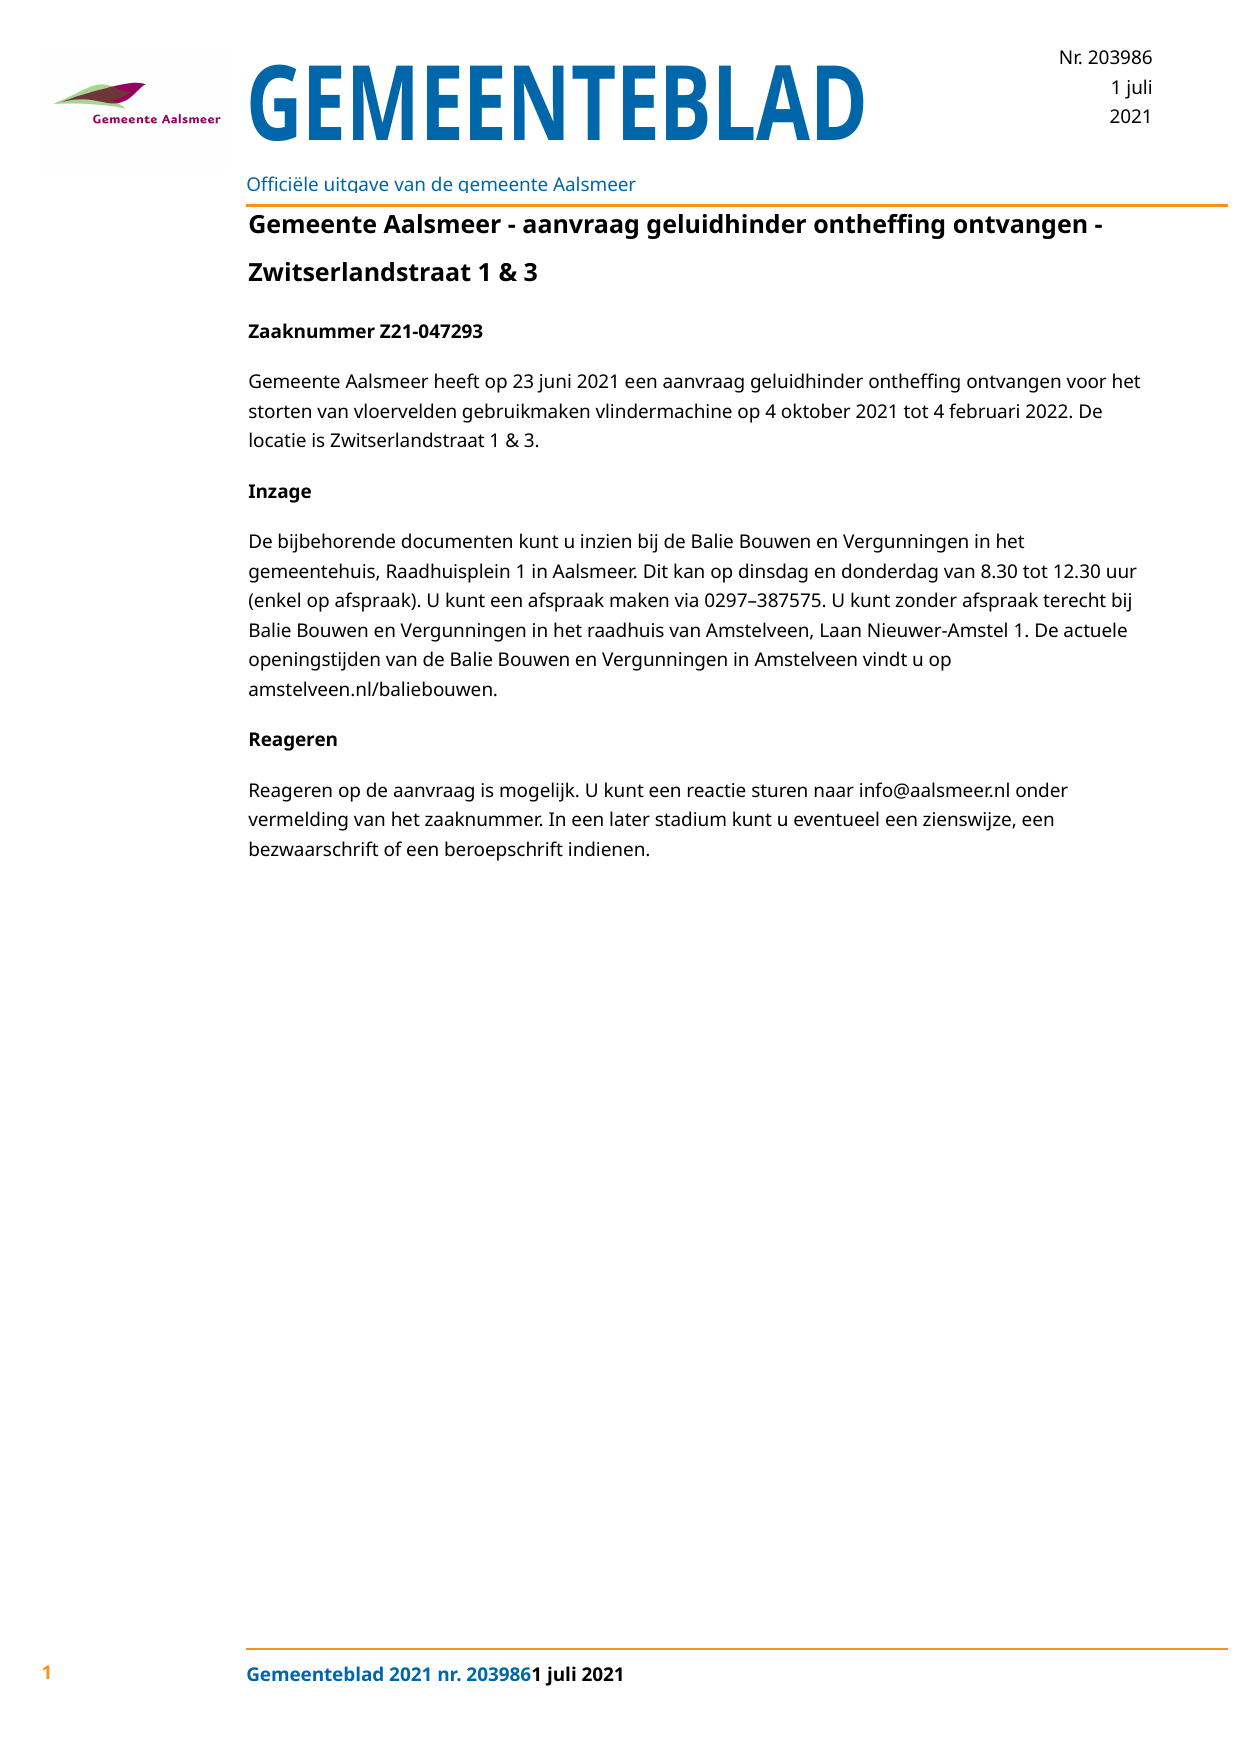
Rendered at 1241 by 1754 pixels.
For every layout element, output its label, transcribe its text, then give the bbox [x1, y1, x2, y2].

text Gemeente Aalsmeer heeft op 23 juni 2021 een aanvraag geluidhinder ontheffing ontvangen voor het storten van vloervelden gebruikmaken vlindermachine op 4 oktober 2021 tot 4 februari 2022. De locatie is Zwitserlandstraat 1 & 3. [248, 368, 1152, 453]
text Gemeente Aalsmeer - aanvraag geluidhinder ontheffing ontvangen - Zwitserlandstraat 1 & 3 [248, 207, 1152, 288]
text Inzage [248, 478, 1152, 504]
text Zaaknummer Z21-047293 [248, 318, 1152, 344]
text Reageren op de aanvraag is mogelijk. U kunt een reactie sturen naar info@aalsmeer.nl onder vermelding van het zaaknummer. In een later stadium kunt u eventueel een zienswijze, een bezwaarschrift of een beroepschrift indienen. [248, 777, 1152, 862]
text De bijbehorende documenten kunt u inzien bij de Balie Bouwen en Vergunningen in het gemeentehuis, Raadhuisplein 1 in Aalsmeer. Dit kan op dinsdag en donderdag van 8.30 tot 12.30 uur (enkel op afspraak). U kunt een afspraak maken via 0297–387575. U kunt zonder afspraak terecht bij Balie Bouwen en Vergunningen in het raadhuis van Amstelveen, Laan Nieuwer-Amstel 1. De actuele openingstijden van de Balie Bouwen en Vergunningen in Amstelveen vindt u op amstelveen.nl/baliebouwen. [248, 528, 1152, 702]
text Reageren [248, 727, 1152, 752]
picture [41, 47, 231, 172]
